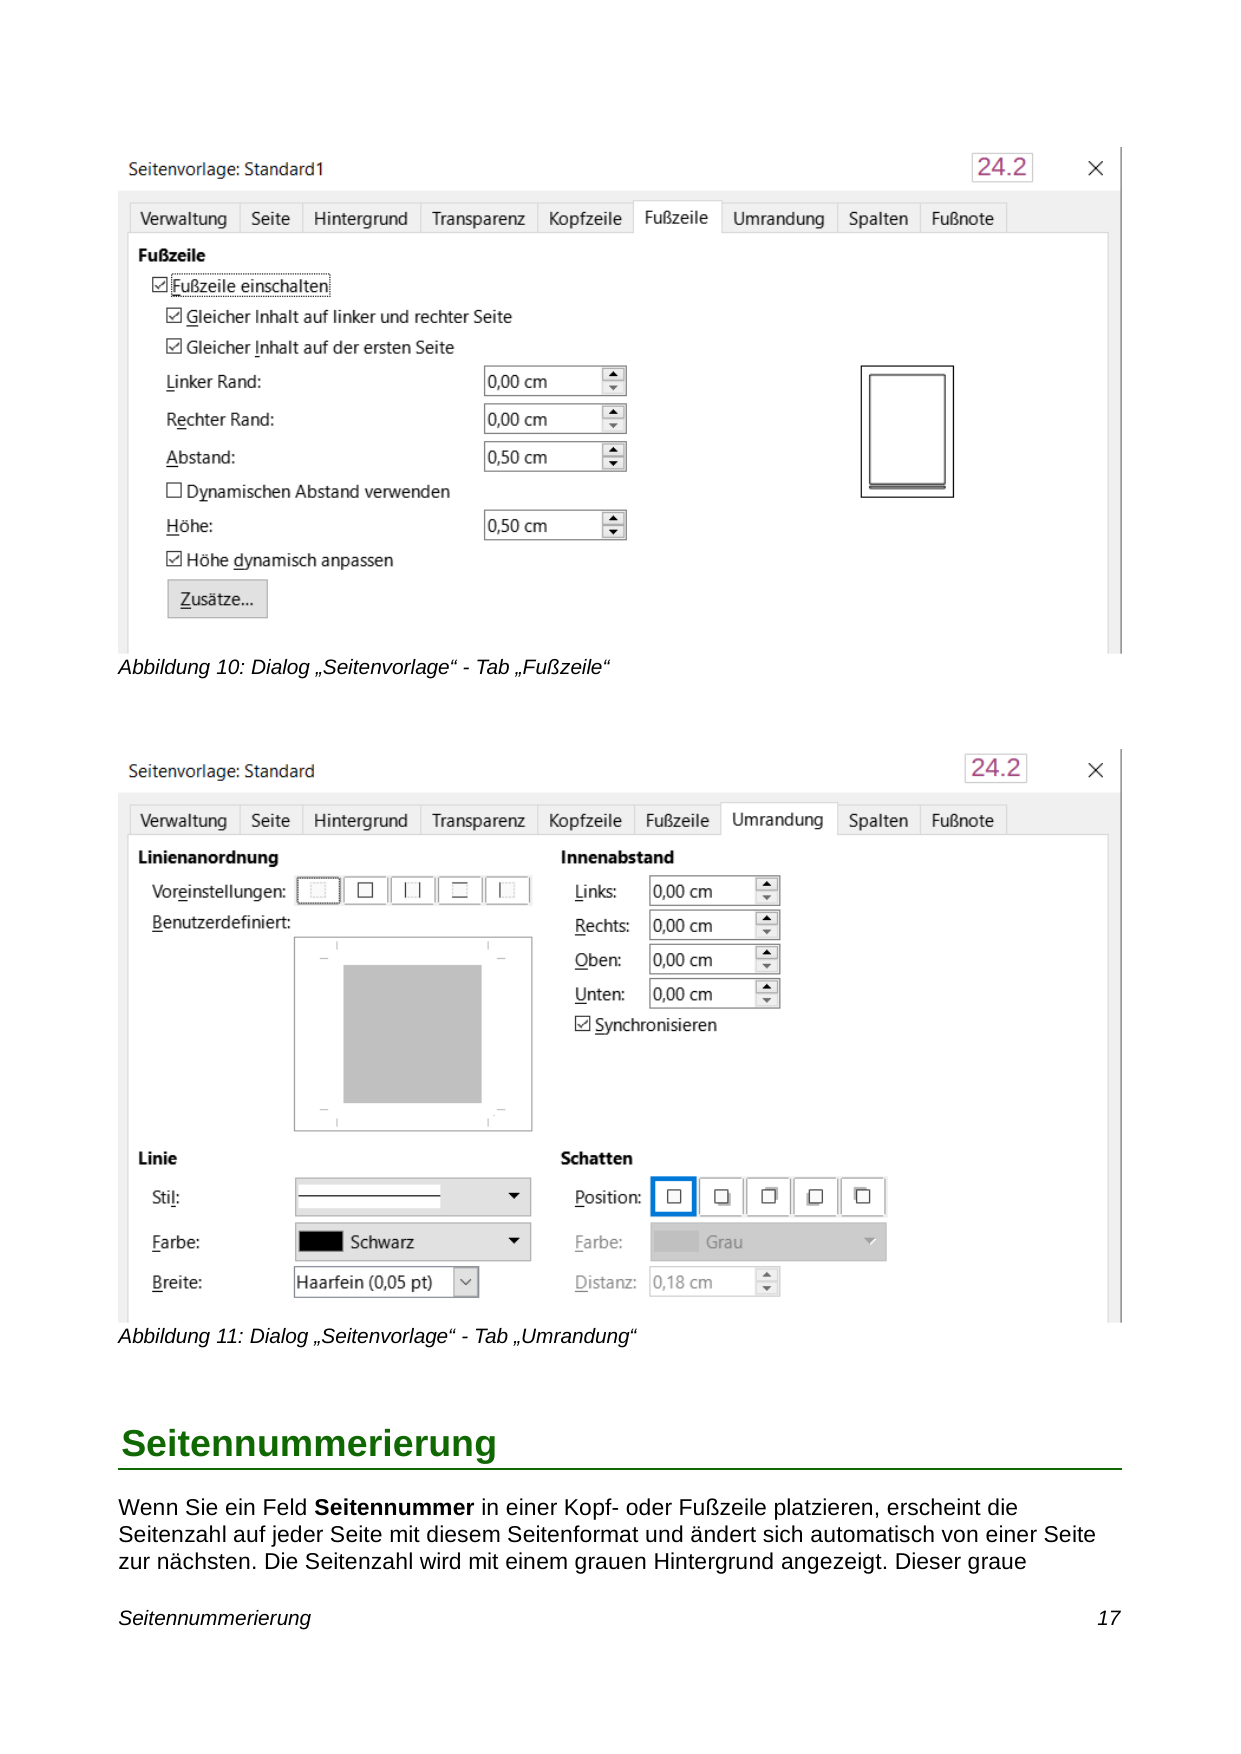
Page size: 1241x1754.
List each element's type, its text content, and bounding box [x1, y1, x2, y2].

picture [118, 147, 1123, 655]
text Abbildung 10: Dialog „Seitenvorlage“ - Tab „Fußzeile“ [118, 655, 1122, 679]
picture [118, 749, 1123, 1324]
text Abbildung 11: Dialog „Seitenvorlage“ - Tab „Umrandung“ [118, 1324, 1122, 1348]
subtitle Seitennummerierung [118, 1419, 1122, 1468]
text Wenn Sie ein Feld Seitennummer in einer Kopf- oder Fußzeile platzieren, erscheint die Seitenzahl auf jeder Seite mit diesem Seitenformat und ändert sich automatisch von einer Seite zur nächsten. Die Seitenzahl wird mit einem grauen Hintergrund angezeigt. Dieser graue [118, 1493, 1122, 1574]
